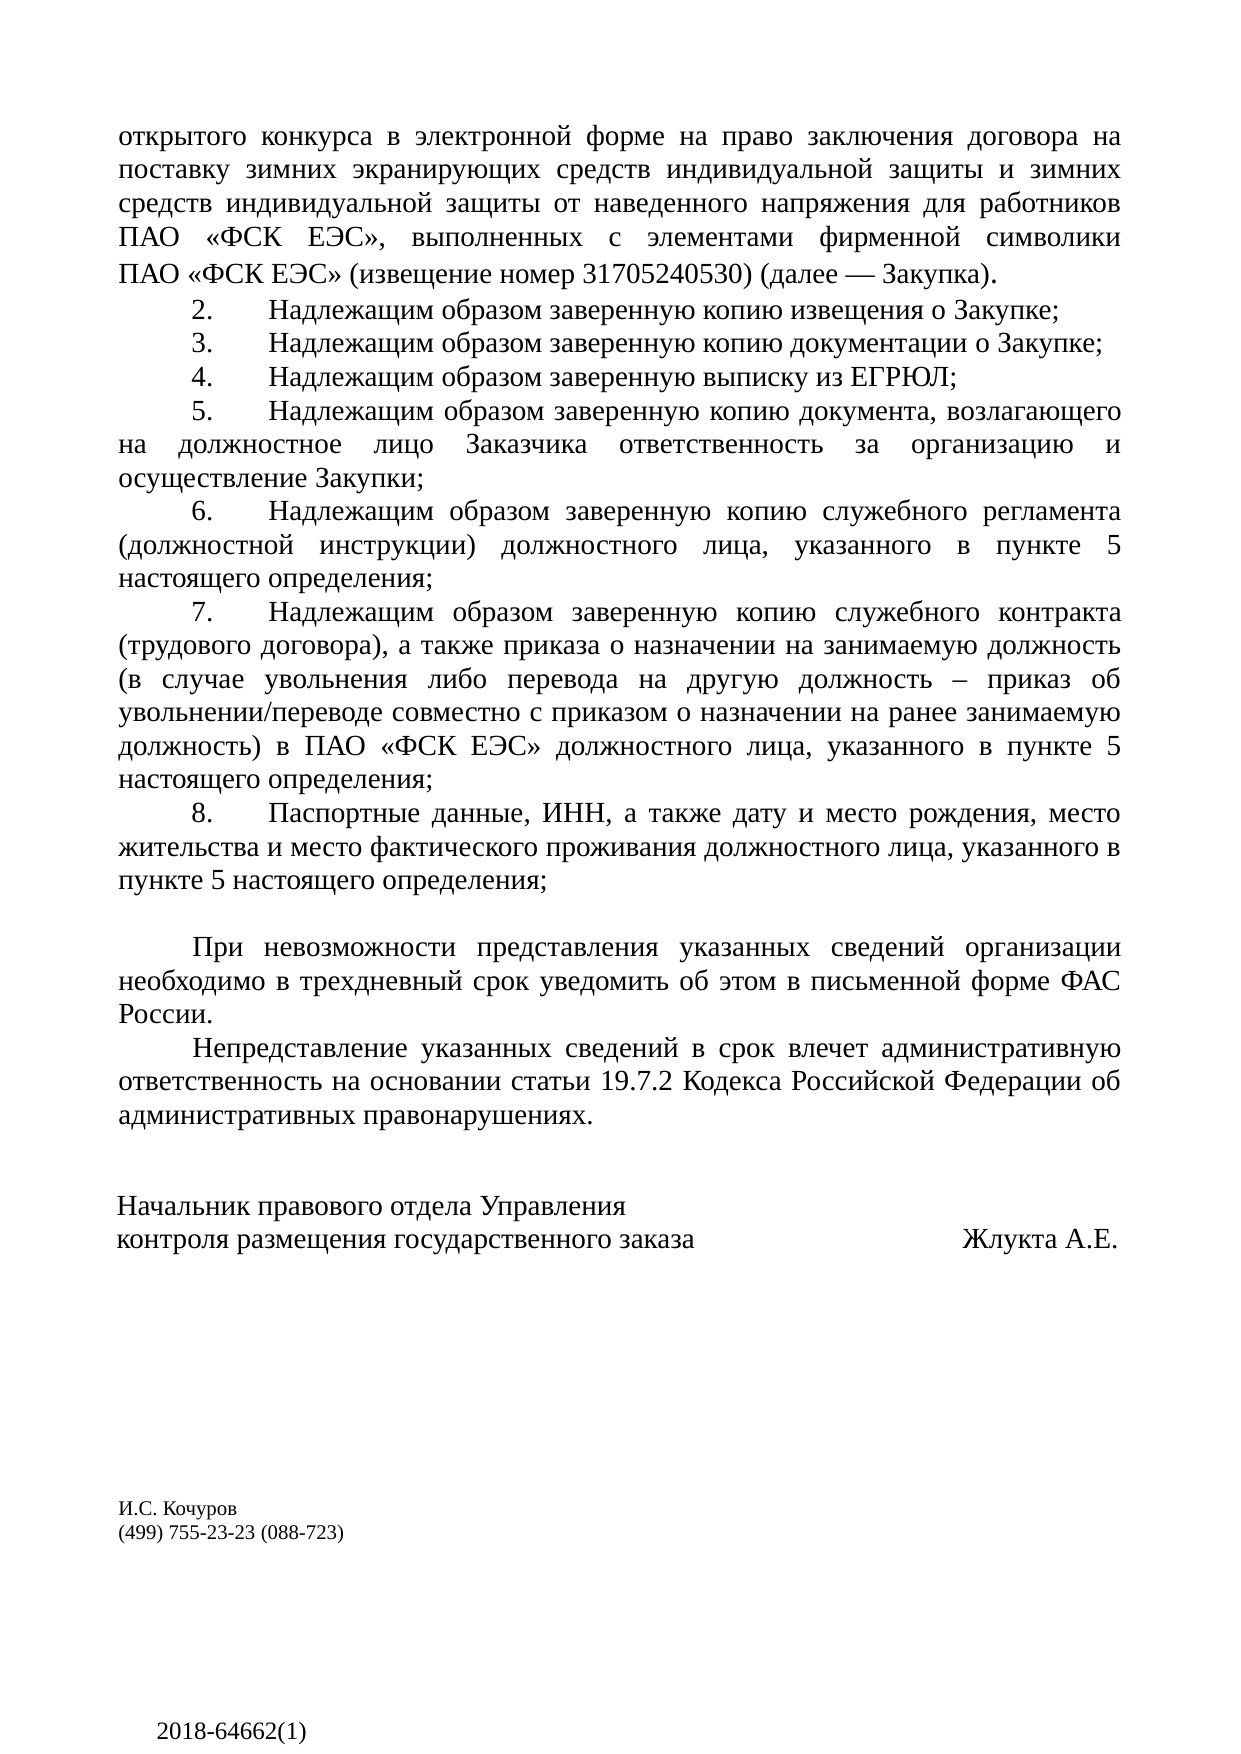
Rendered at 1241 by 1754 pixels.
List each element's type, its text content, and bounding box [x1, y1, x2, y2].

text Непредставление указанных сведений в срок влечет административную ответственность на основании статьи 19.7.2 Кодекса Российской Федерации об административных правонарушениях. [118, 1030, 1122, 1131]
list открытого конкурса в электронной форме на право заключения договора на поставку зимних экранирующих средств индивидуальной защиты и зимних средств индивидуальной защиты от наведенного напряжения для работников ПАО «ФСК ЕЭС», выполненных с элементами фирменной символики ПАО «ФСК ЕЭС» (извещение номер 31705240530) (далее — Закупка). [118, 118, 1122, 292]
table_header Начальник правового отдела Управления контроля размещения государственного заказа [116, 1188, 738, 1255]
text И.С. Кочуров [118, 1496, 1122, 1520]
list Надлежащим образом заверенную копию служебного регламента (должностной инструкции) должностного лица, указанного в пункте 5 настоящего определения; [118, 493, 1122, 594]
list Надлежащим образом заверенную копию документа, возлагающего на должностное лицо Заказчика ответственность за организацию и осуществление Закупки; [118, 393, 1122, 493]
table_header Жлукта А.Е. [739, 1188, 1118, 1255]
list Паспортные данные, ИНН, а также дату и место рождения, место жительства и место фактического проживания должностного лица, указанного в пункте 5 настоящего определения; [118, 795, 1122, 896]
text При невозможности представления указанных сведений организации необходимо в трехдневный срок уведомить об этом в письменной форме ФАС России. [118, 929, 1122, 1030]
list Надлежащим образом заверенную копию служебного контракта (трудового договора), а также приказа о назначении на занимаемую должность (в случае увольнения либо перевода на другую должность – приказ об увольнении/переводе совместно с приказом о назначении на ранее занимаемую должность) в ПАО «ФСК ЕЭС» должностного лица, указанного в пункте 5 настоящего определения; [118, 594, 1122, 795]
list Надлежащим образом заверенную выписку из ЕГРЮЛ; [118, 359, 1122, 393]
text (499) 755-23-23 (088-723) [118, 1520, 1122, 1544]
list Надлежащим образом заверенную копию документации о Закупке; [118, 326, 1122, 359]
list Надлежащим образом заверенную копию извещения о Закупке; [118, 292, 1122, 326]
